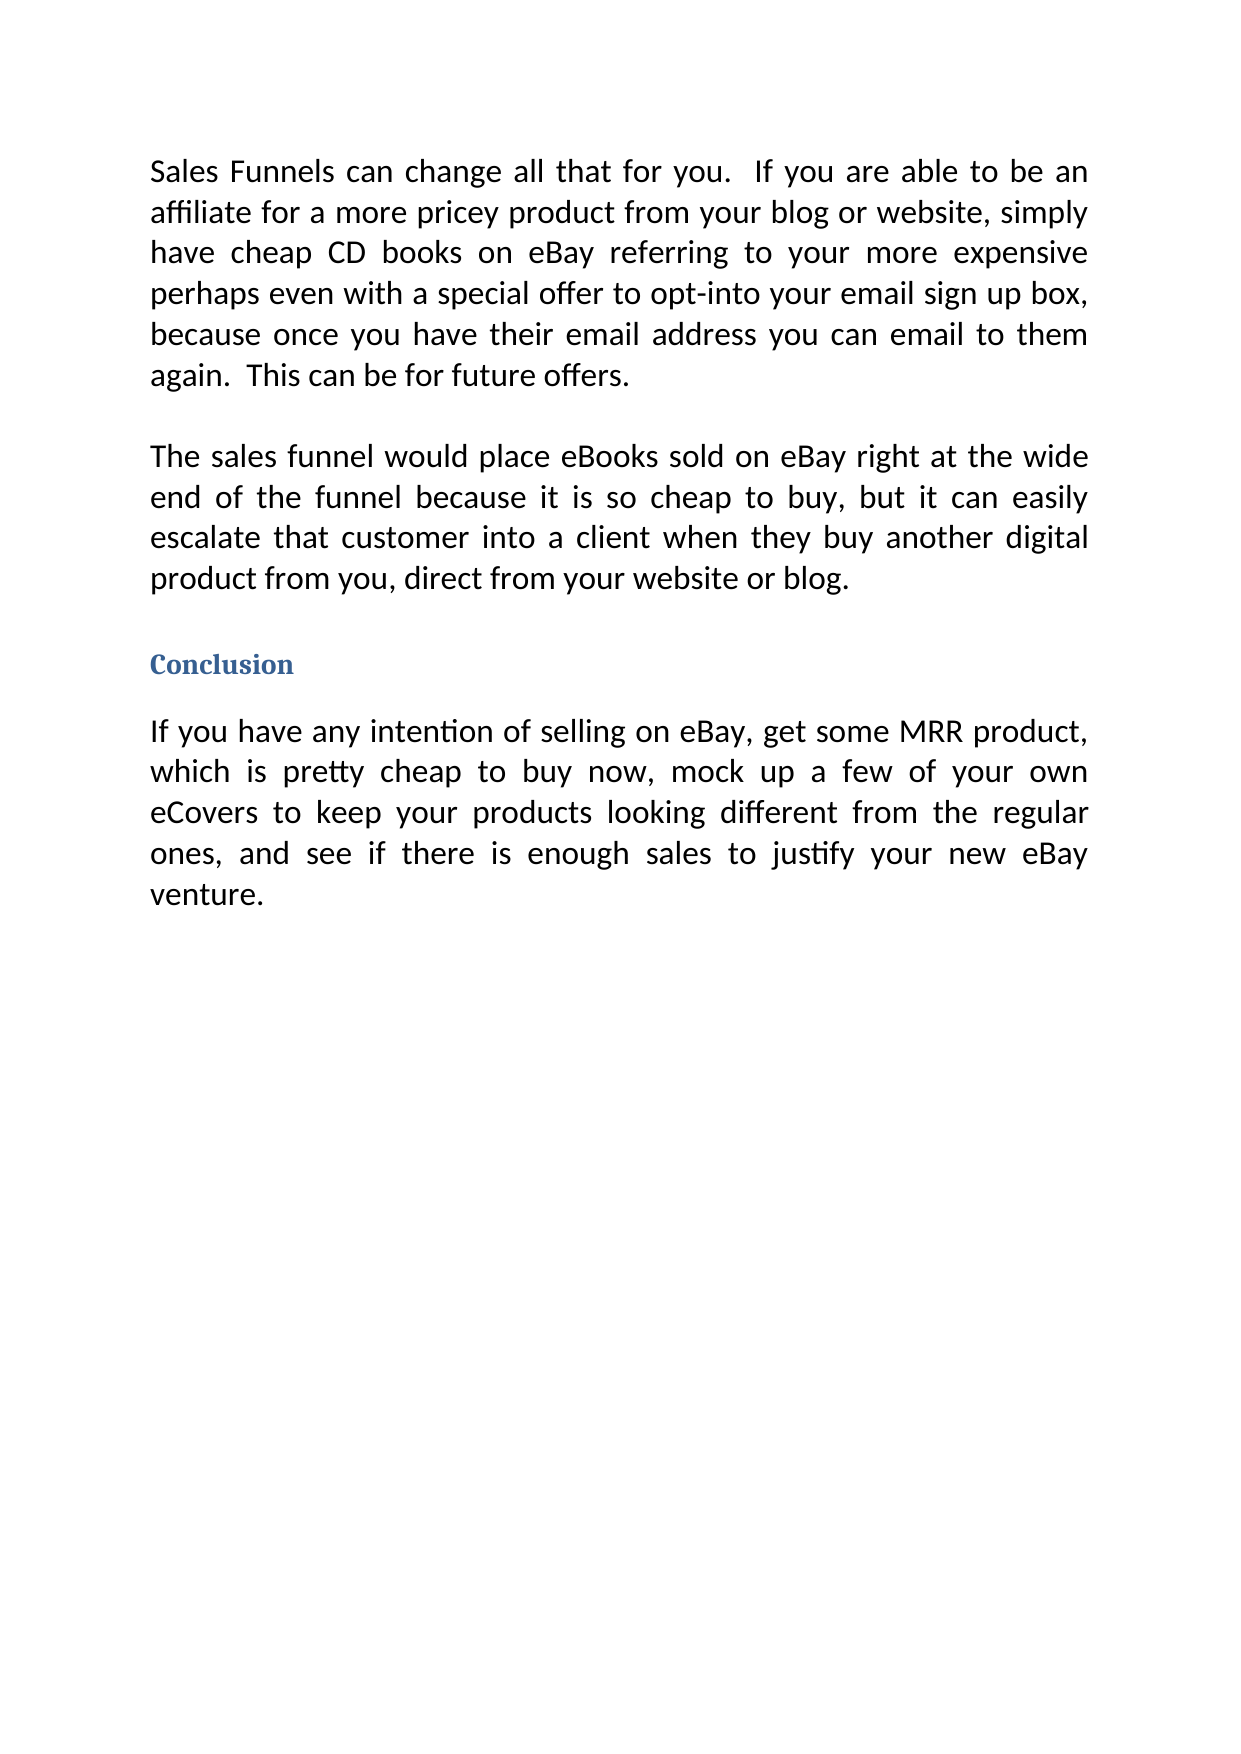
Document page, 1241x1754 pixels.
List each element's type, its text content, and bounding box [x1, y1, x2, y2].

text The sales funnel would place eBooks sold on eBay right at the wide end of the funnel because it is so cheap to buy, but it can easily escalate that customer into a client when they buy another digital product from you, direct from your website or blog. [150, 435, 1090, 598]
text Sales Funnels can change all that for you. If you are able to be an affiliate for a more pricey product from your blog or website, simply have cheap CD books on eBay referring to your more expensive perhaps even with a special offer to opt-into your email sign up box, because once you have their email address you can email to them again. This can be for future offers. [150, 150, 1090, 394]
subtitle Conclusion [150, 648, 1090, 682]
text If you have any intention of selling on eBay, get some MRR product, which is pretty cheap to buy now, mock up a few of your own eCovers to keep your products looking different from the regular ones, and see if there is enough sales to justify your new eBay venture. [150, 709, 1090, 913]
